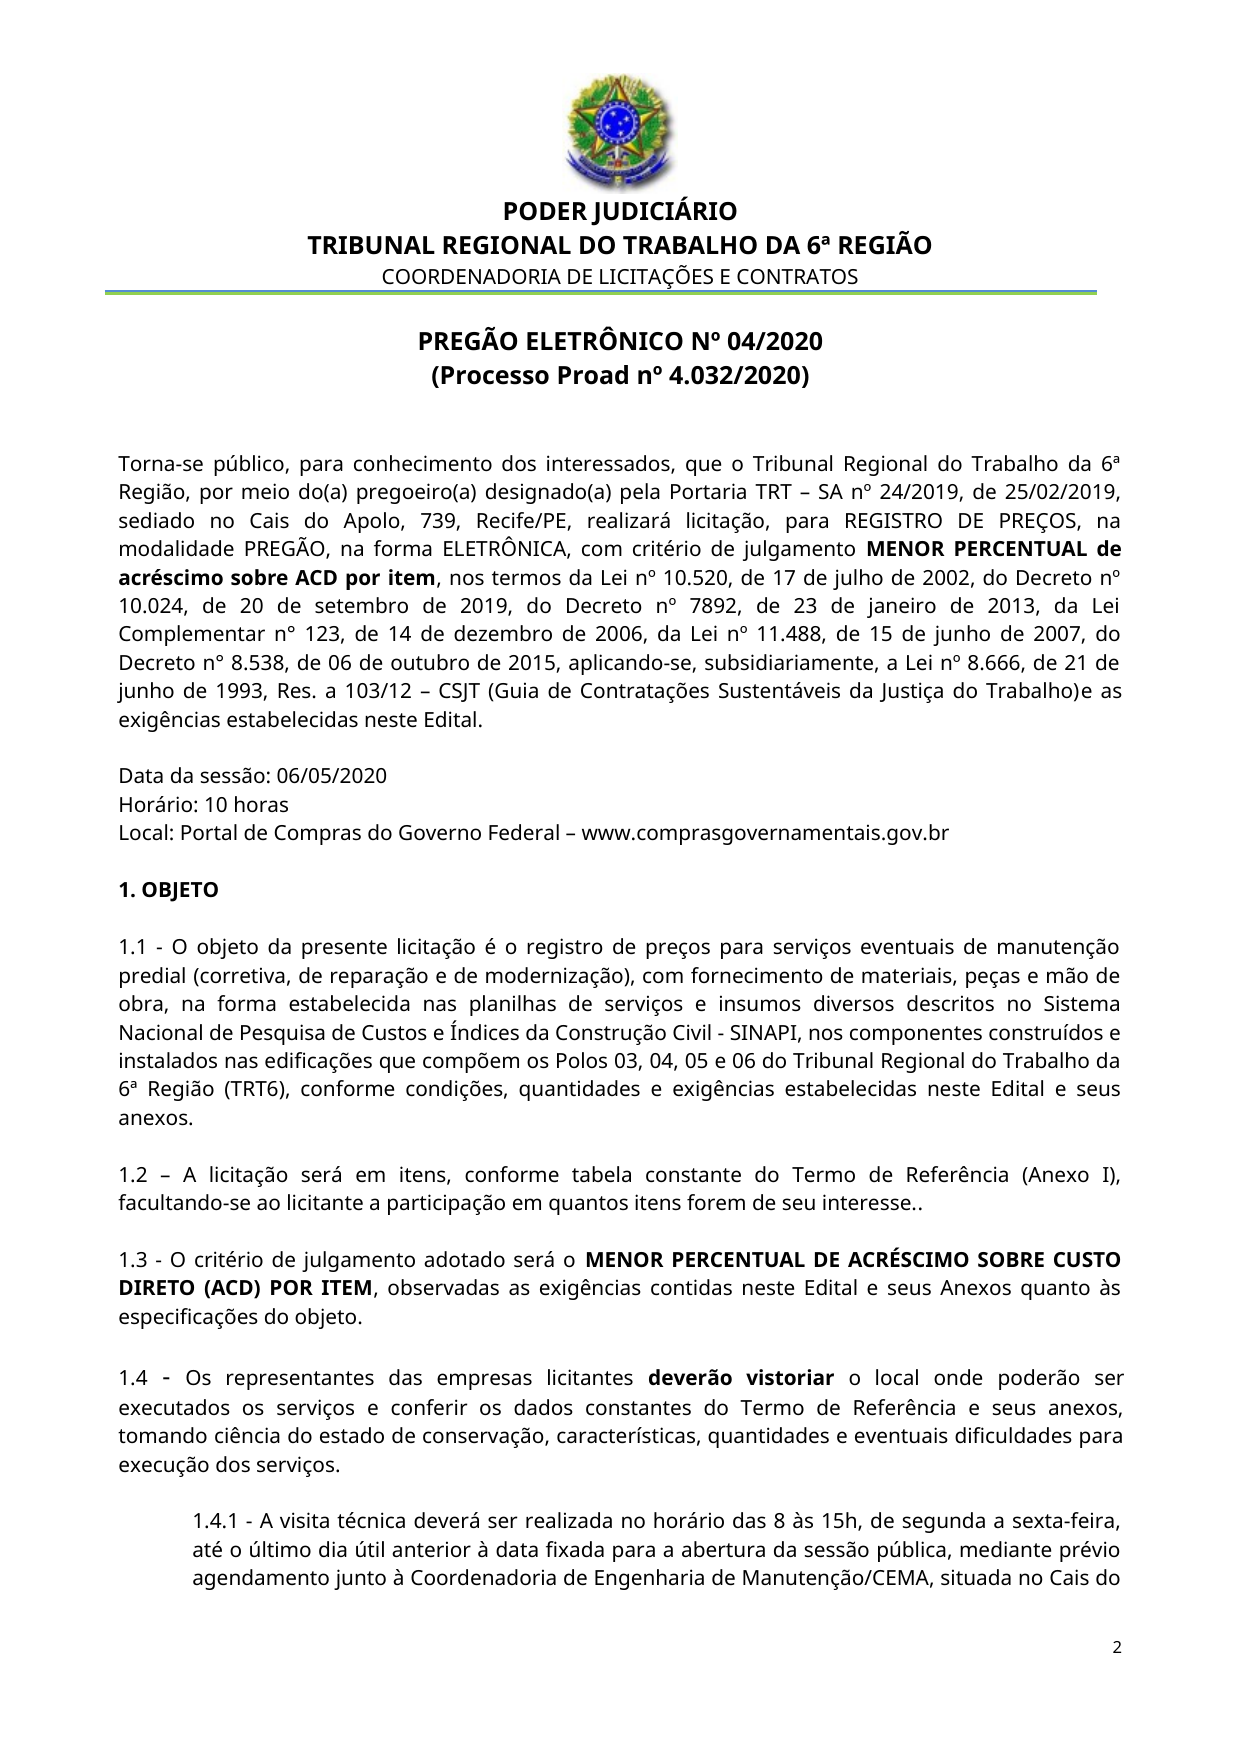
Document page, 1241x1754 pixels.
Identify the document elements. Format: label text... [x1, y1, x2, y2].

text COORDENADORIA DE LICITAÇÕES E CONTRATOS [118, 262, 1122, 290]
text Local: Portal de Compras do Governo Federal – www.comprasgovernamentais.gov.br [118, 818, 1122, 847]
text Horário: 10 horas [118, 790, 1122, 818]
text PREGÃO ELETRÔNICO Nº 04/2020 [118, 324, 1122, 358]
text TRIBUNAL REGIONAL DO TRABALHO DA 6ª REGIÃO [118, 228, 1122, 262]
text 1.4 - Os representantes das empresas licitantes deverão vistoriar o local onde poderão ser executados os serviços e conferir os dados constantes do Termo de Referência e seus anexos, tomando ciência do estado de conservação, características, quantidades e eventuais dificuldades para execução dos serviços. [118, 1359, 1124, 1478]
text 1. OBJETO [118, 875, 1122, 904]
text 1.3 - O critério de julgamento adotado será o MENOR PERCENTUAL DE ACRÉSCIMO SOBRE CUSTO DIRETO (ACD) POR ITEM, observadas as exigências contidas neste Edital e seus Anexos quanto às especificações do objeto. [118, 1245, 1122, 1330]
text 1.4.1 - A visita técnica deverá ser realizada no horário das 8 às 15h, de segunda a sexta-feira, até o último dia útil anterior à data fixada para a abertura da sessão pública, mediante prévio agendamento junto à Coordenadoria de Engenharia de Manutenção/CEMA, situada no Cais do [192, 1507, 1122, 1592]
text Torna-se público, para conhecimento dos interessados, que o Tribunal Regional do Trabalho da 6ª Região, por meio do(a) pregoeiro(a) designado(a) pela Portaria TRT – SA nº 24/2019, de 25/02/2019, sediado no Cais do Apolo, 739, Recife/PE, realizará licitação, para REGISTRO DE PREÇOS, na modalidade PREGÃO, na forma ELETRÔNICA, com critério de julgamento MENOR PERCENTUAL de acréscimo sobre ACD por item, nos termos da Lei nº 10.520, de 17 de julho de 2002, do Decreto nº 10.024, de 20 de setembro de 2019, do Decreto nº 7892, de 23 de janeiro de 2013, da Lei Complementar n° 123, de 14 de dezembro de 2006, da Lei nº 11.488, de 15 de junho de 2007, do Decreto n° 8.538, de 06 de outubro de 2015, aplicando-se, subsidiariamente, a Lei nº 8.666, de 21 de junho de 1993, Res. a 103/12 – CSJT (Guia de Contratações Sustentáveis da Justiça do Trabalho)e as exigências estabelecidas neste Edital. [118, 449, 1122, 733]
text (Processo Proad nº 4.032/2020) [118, 358, 1122, 392]
text 1.1 - O objeto da presente licitação é o registro de preços para serviços eventuais de manutenção predial (corretiva, de reparação e de modernização), com fornecimento de materiais, peças e mão de obra, na forma estabelecida nas planilhas de serviços e insumos diversos descritos no Sistema Nacional de Pesquisa de Custos e Índices da Construção Civil - SINAPI, nos componentes construídos e instalados nas edificações que compõem os Polos 03, 04, 05 e 06 do Tribunal Regional do Trabalho da 6ª Região (TRT6), conforme condições, quantidades e exigências estabelecidas neste Edital e seus anexos. [118, 932, 1122, 1131]
text 1.2 – A licitação será em itens, conforme tabela constante do Termo de Referência (Anexo I), facultando-se ao licitante a participação em quantos itens forem de seu interesse.. [118, 1160, 1122, 1217]
text PODER JUDICIÁRIO [118, 194, 1122, 228]
text Data da sessão: 06/05/2020 [118, 762, 1122, 790]
